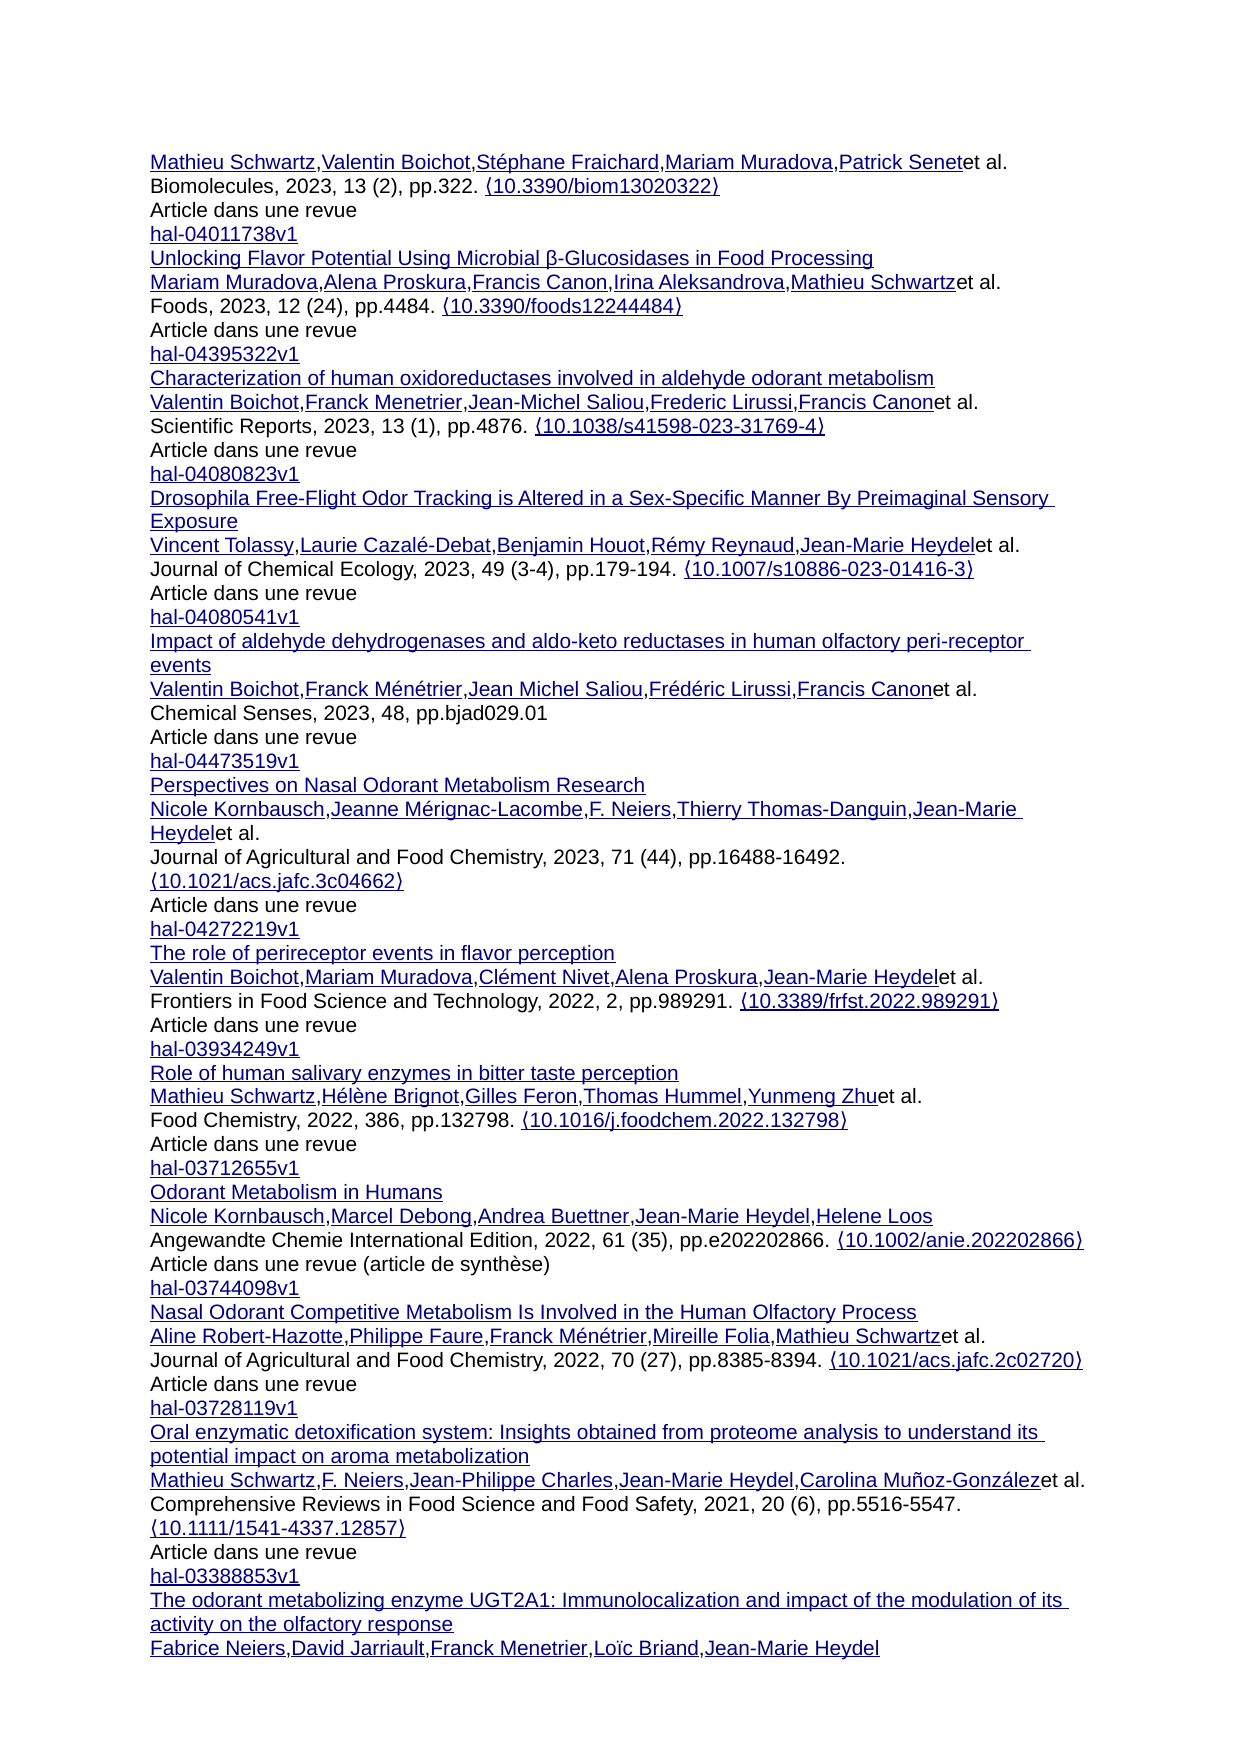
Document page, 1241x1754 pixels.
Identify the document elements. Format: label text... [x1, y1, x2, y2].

table_cell Nasal Odorant Competitive Metabolism Is Involved in the Human Olfactory Process Aline Robert-Hazotte,Philippe Faure,Franck Ménétrier,Mireille Folia,Mathieu Schwartzet al. Journal of Agricultural and Food Chemistry, 2022, 70 (27), pp.8385-8394. ⟨10.1021/acs.jafc.2c02720⟩ Article dans une revue hal-03728119v1 [150, 1300, 1090, 1420]
table_cell Unlocking Flavor Potential Using Microbial β-Glucosidases in Food Processing Mariam Muradova,Alena Proskura,Francis Canon,Irina Aleksandrova,Mathieu Schwartzet al. Foods, 2023, 12 (24), pp.4484. ⟨10.3390/foods12244484⟩ Article dans une revue hal-04395322v1 [150, 246, 1090, 366]
table_cell The role of perireceptor events in flavor perception Valentin Boichot,Mariam Muradova,Clément Nivet,Alena Proskura,Jean-Marie Heydelet al. Frontiers in Food Science and Technology, 2022, 2, pp.989291. ⟨10.3389/frfst.2022.989291⟩ Article dans une revue hal-03934249v1 [150, 941, 1090, 1060]
table_cell Characterization of human oxidoreductases involved in aldehyde odorant metabolism Valentin Boichot,Franck Menetrier,Jean-Michel Saliou,Frederic Lirussi,Francis Canonet al. Scientific Reports, 2023, 13 (1), pp.4876. ⟨10.1038/s41598-023-31769-4⟩ Article dans une revue hal-04080823v1 [150, 366, 1090, 485]
table_cell Impact of aldehyde dehydrogenases and aldo-keto reductases in human olfactory peri-receptor events Valentin Boichot,Franck Ménétrier,Jean Michel Saliou,Frédéric Lirussi,Francis Canonet al. Chemical Senses, 2023, 48, pp.bjad029.01 Article dans une revue hal-04473519v1 [150, 629, 1090, 773]
table_cell Mathieu Schwartz,Valentin Boichot,Stéphane Fraichard,Mariam Muradova,Patrick Senetet al. Biomolecules, 2023, 13 (2), pp.322. ⟨10.3390/biom13020322⟩ Article dans une revue hal-04011738v1 [150, 150, 1090, 246]
table_cell Oral enzymatic detoxification system: Insights obtained from proteome analysis to understand its potential impact on aroma metabolization Mathieu Schwartz,F. Neiers,Jean-Philippe Charles,Jean-Marie Heydel,Carolina Muñoz-Gonzálezet al. Comprehensive Reviews in Food Science and Food Safety, 2021, 20 (6), pp.5516-5547. ⟨10.1111/1541-4337.12857⟩ Article dans une revue hal-03388853v1 [150, 1420, 1090, 1587]
table_cell Role of human salivary enzymes in bitter taste perception Mathieu Schwartz,Hélène Brignot,Gilles Feron,Thomas Hummel,Yunmeng Zhuet al. Food Chemistry, 2022, 386, pp.132798. ⟨10.1016/j.foodchem.2022.132798⟩ Article dans une revue hal-03712655v1 [150, 1060, 1090, 1180]
table_cell Perspectives on Nasal Odorant Metabolism Research Nicole Kornbausch,Jeanne Mérignac-Lacombe,F. Neiers,Thierry Thomas-Danguin,Jean-Marie Heydelet al. Journal of Agricultural and Food Chemistry, 2023, 71 (44), pp.16488-16492. ⟨10.1021/acs.jafc.3c04662⟩ Article dans une revue hal-04272219v1 [150, 773, 1090, 941]
table_cell Drosophila Free-Flight Odor Tracking is Altered in a Sex-Specific Manner By Preimaginal Sensory Exposure Vincent Tolassy,Laurie Cazalé-Debat,Benjamin Houot,Rémy Reynaud,Jean-Marie Heydelet al. Journal of Chemical Ecology, 2023, 49 (3-4), pp.179-194. ⟨10.1007/s10886-023-01416-3⟩ Article dans une revue hal-04080541v1 [150, 485, 1090, 629]
table_cell The odorant metabolizing enzyme UGT2A1: Immunolocalization and impact of the modulation of its activity on the olfactory response Fabrice Neiers,David Jarriault,Franck Menetrier,Loïc Briand,Jean-Marie Heydel [150, 1588, 1090, 1659]
table_cell Odorant Metabolism in Humans Nicole Kornbausch,Marcel Debong,Andrea Buettner,Jean-Marie Heydel,Helene Loos Angewandte Chemie International Edition, 2022, 61 (35), pp.e202202866. ⟨10.1002/anie.202202866⟩ Article dans une revue (article de synthèse) hal-03744098v1 [150, 1180, 1090, 1300]
